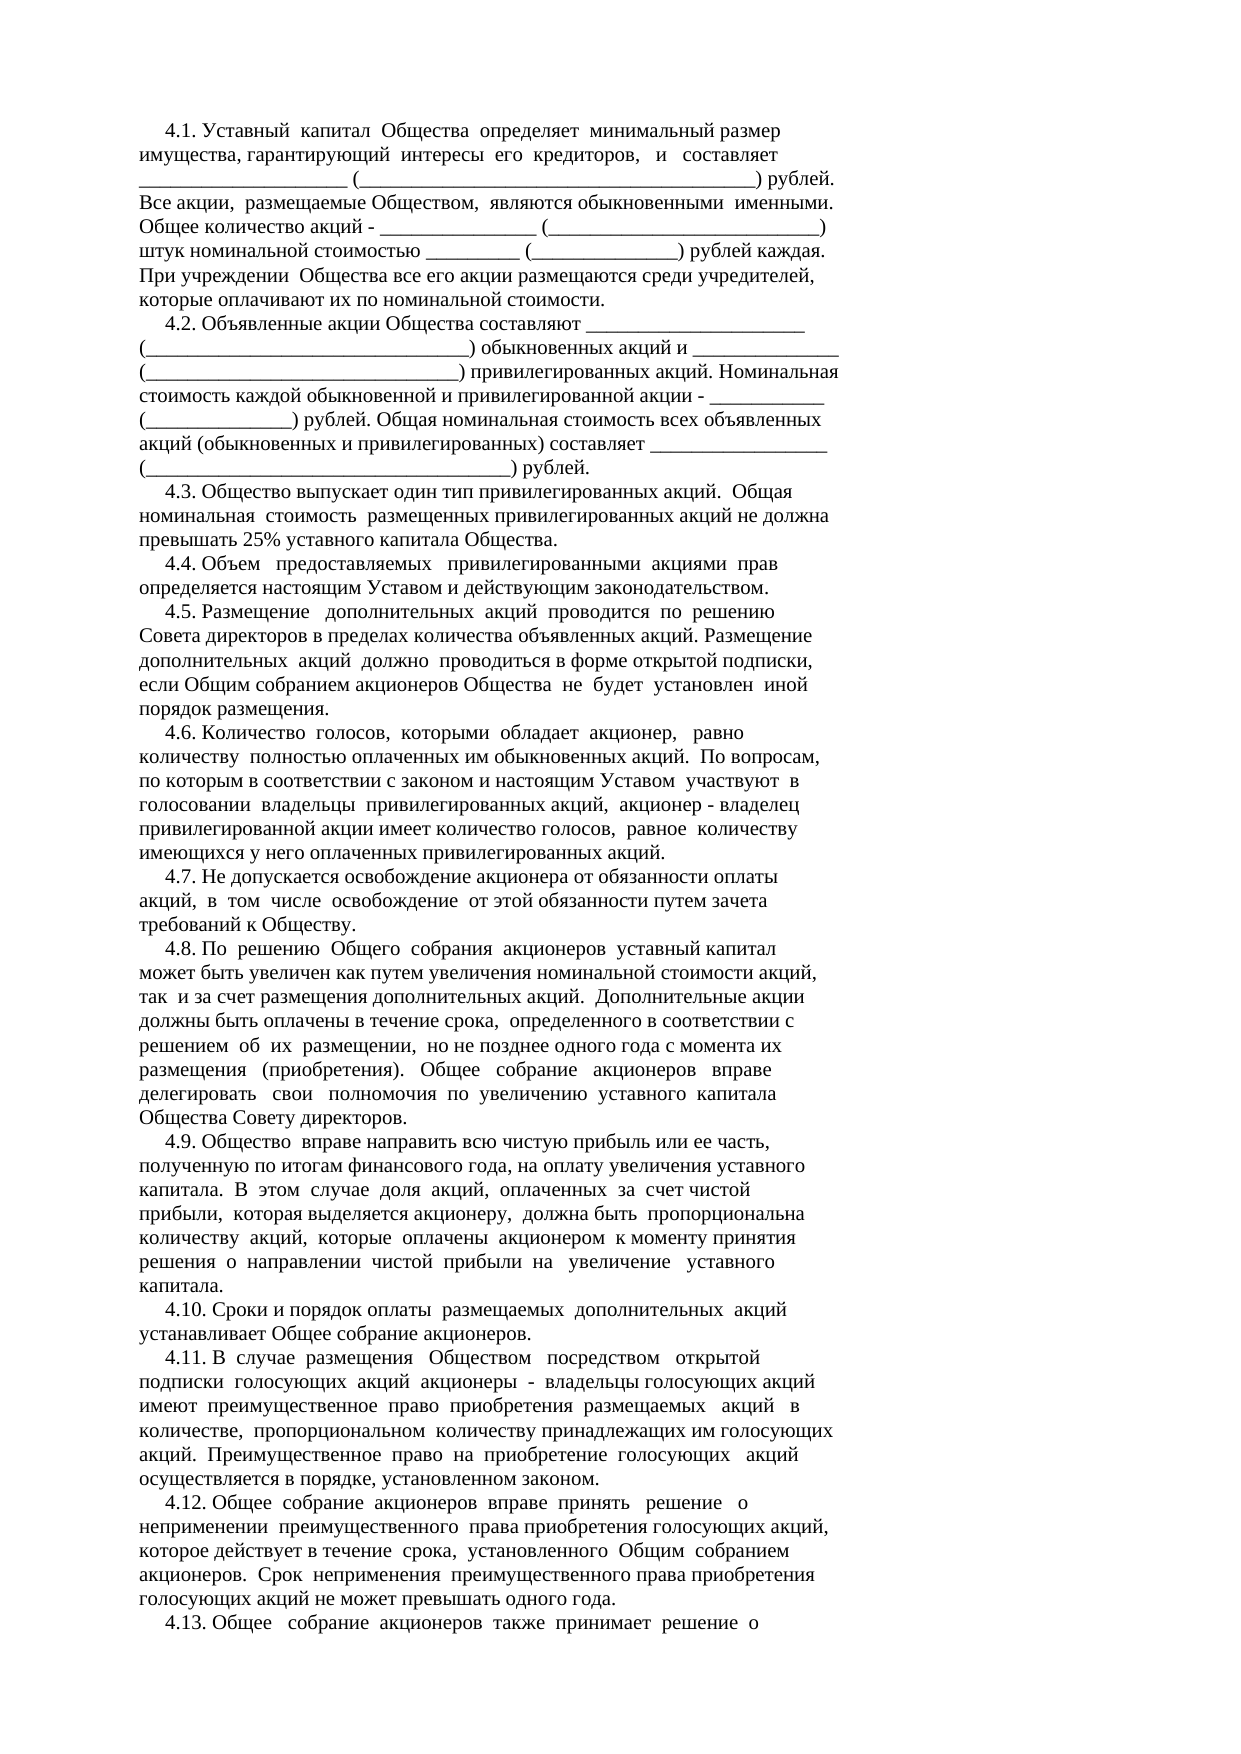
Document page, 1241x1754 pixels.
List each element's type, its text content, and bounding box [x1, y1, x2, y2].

text 4.8. По решению Общего собрания акционеров уставный капитал [118, 936, 1122, 960]
text устанавливает Общее собрание акционеров. [118, 1321, 1122, 1345]
text которое действует в течение срока, установленного Общим собранием [118, 1538, 1122, 1562]
text ____________________ (______________________________________) рублей. [118, 166, 1122, 190]
text делегировать свои полномочия по увеличению уставного капитала [118, 1081, 1122, 1105]
text решением об их размещении, но не позднее одного года с момента их [118, 1032, 1122, 1057]
text требований к Обществу. [118, 912, 1122, 936]
text по которым в соответствии с законом и настоящим Уставом участвуют в [118, 768, 1122, 792]
text (_______________________________) обыкновенных акций и ______________ [118, 335, 1122, 359]
text 4.4. Объем предоставляемых привилегированными акциями прав [118, 551, 1122, 575]
text 4.3. Общество выпускает один тип привилегированных акций. Общая [118, 479, 1122, 503]
text 4.7. Не допускается освобождение акционера от обязанности оплаты [118, 864, 1122, 888]
text капитала. В этом случае доля акций, оплаченных за счет чистой [118, 1177, 1122, 1201]
text превышать 25% уставного капитала Общества. [118, 527, 1122, 551]
text определяется настоящим Уставом и действующим законодательством. [118, 575, 1122, 599]
text которые оплачивают их по номинальной стоимости. [118, 287, 1122, 311]
text (______________) рублей. Общая номинальная стоимость всех объявленных [118, 407, 1122, 431]
text количеству полностью оплаченных им обыкновенных акций. По вопросам, [118, 744, 1122, 768]
text 4.11. В случае размещения Обществом посредством открытой [118, 1345, 1122, 1369]
text порядок размещения. [118, 696, 1122, 720]
text штук номинальной стоимостью _________ (______________) рублей каждая. [118, 238, 1122, 262]
text 4.10. Сроки и порядок оплаты размещаемых дополнительных акций [118, 1297, 1122, 1321]
text 4.9. Общество вправе направить всю чистую прибыль или ее часть, [118, 1129, 1122, 1153]
text 4.5. Размещение дополнительных акций проводится по решению [118, 599, 1122, 623]
text количестве, пропорциональном количеству принадлежащих им голосующих [118, 1417, 1122, 1442]
text 4.6. Количество голосов, которыми обладает акционер, равно [118, 720, 1122, 744]
text количеству акций, которые оплачены акционером к моменту принятия [118, 1225, 1122, 1249]
text должны быть оплачены в течение срока, определенного в соответствии с [118, 1008, 1122, 1032]
text полученную по итогам финансового года, на оплату увеличения уставного [118, 1153, 1122, 1177]
text капитала. [118, 1273, 1122, 1297]
text акций. Преимущественное право на приобретение голосующих акций [118, 1442, 1122, 1466]
text акций (обыкновенных и привилегированных) составляет _________________ [118, 431, 1122, 455]
text дополнительных акций должно проводиться в форме открытой подписки, [118, 647, 1122, 672]
text голосовании владельцы привилегированных акций, акционер - владелец [118, 792, 1122, 816]
text 4.1. Уставный капитал Общества определяет минимальный размер [118, 118, 1122, 142]
text 4.13. Общее собрание акционеров также принимает решение о [118, 1610, 1122, 1634]
text решения о направлении чистой прибыли на увеличение уставного [118, 1249, 1122, 1273]
text 4.12. Общее собрание акционеров вправе принять решение о [118, 1490, 1122, 1514]
text 4.2. Объявленные акции Общества составляют _____________________ [118, 311, 1122, 335]
text имущества, гарантирующий интересы его кредиторов, и составляет [118, 142, 1122, 166]
text номинальная стоимость размещенных привилегированных акций не должна [118, 503, 1122, 527]
text Общее количество акций - _______________ (__________________________) [118, 214, 1122, 238]
text (___________________________________) рублей. [118, 455, 1122, 479]
text размещения (приобретения). Общее собрание акционеров вправе [118, 1057, 1122, 1081]
text подписки голосующих акций акционеры - владельцы голосующих акций [118, 1369, 1122, 1393]
text Все акции, размещаемые Обществом, являются обыкновенными именными. [118, 190, 1122, 214]
text имеют преимущественное право приобретения размещаемых акций в [118, 1393, 1122, 1417]
text стоимость каждой обыкновенной и привилегированной акции - ___________ [118, 383, 1122, 407]
text неприменении преимущественного права приобретения голосующих акций, [118, 1514, 1122, 1538]
text (______________________________) привилегированных акций. Номинальная [118, 359, 1122, 383]
text При учреждении Общества все его акции размещаются среди учредителей, [118, 262, 1122, 287]
text имеющихся у него оплаченных привилегированных акций. [118, 840, 1122, 864]
text голосующих акций не может превышать одного года. [118, 1586, 1122, 1610]
text акционеров. Срок неприменения преимущественного права приобретения [118, 1562, 1122, 1586]
text привилегированной акции имеет количество голосов, равное количеству [118, 816, 1122, 840]
text так и за счет размещения дополнительных акций. Дополнительные акции [118, 984, 1122, 1008]
text акций, в том числе освобождение от этой обязанности путем зачета [118, 888, 1122, 912]
text Общества Совету директоров. [118, 1105, 1122, 1129]
text Совета директоров в пределах количества объявленных акций. Размещение [118, 623, 1122, 647]
text может быть увеличен как путем увеличения номинальной стоимости акций, [118, 960, 1122, 984]
text если Общим собранием акционеров Общества не будет установлен иной [118, 672, 1122, 696]
text осуществляется в порядке, установленном законом. [118, 1466, 1122, 1490]
text прибыли, которая выделяется акционеру, должна быть пропорциональна [118, 1201, 1122, 1225]
